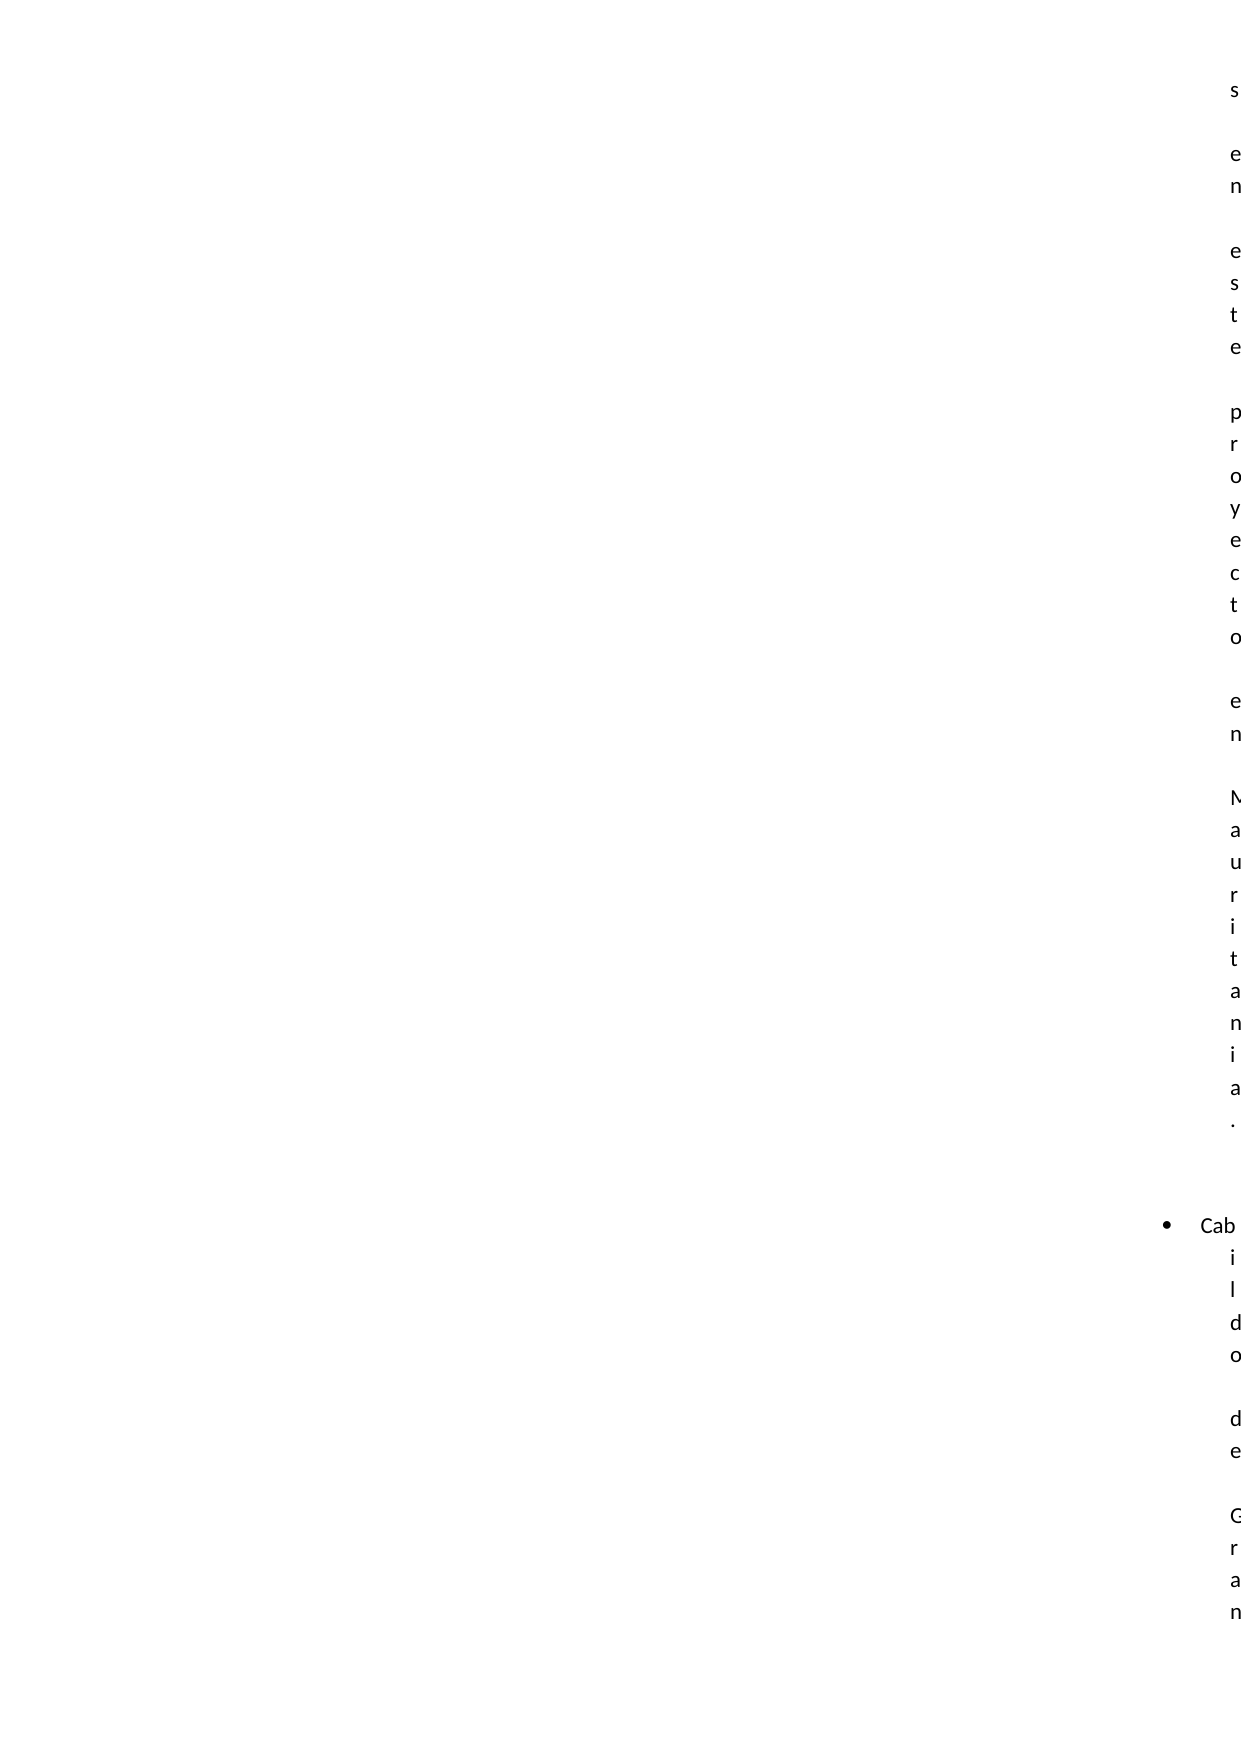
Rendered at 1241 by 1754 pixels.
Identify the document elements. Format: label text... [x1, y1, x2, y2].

list Cabildo de Gran Canaria. Convocatoria de proyectos de carácter singular del Cabildo de Gran Canaria. El importe concedido ascendió a 3.636,41 € para sufragar parte de los gastos del proyecto Juega con el cambio climático y ganarás en enfermedades. [1163, 1211, 1237, 1657]
list Cabildo de Gran Canaria. Subvención nominativa al Proyecto Claudia de Cooperación - Escuelas en Nouadhibou. El importe concedido ascendió a 100.000 € para sufragar la rehabilitación de cuatro escuelas en estado de deterioro enmarcadas en este proyecto en Mauritania. [1163, 75, 1237, 1133]
